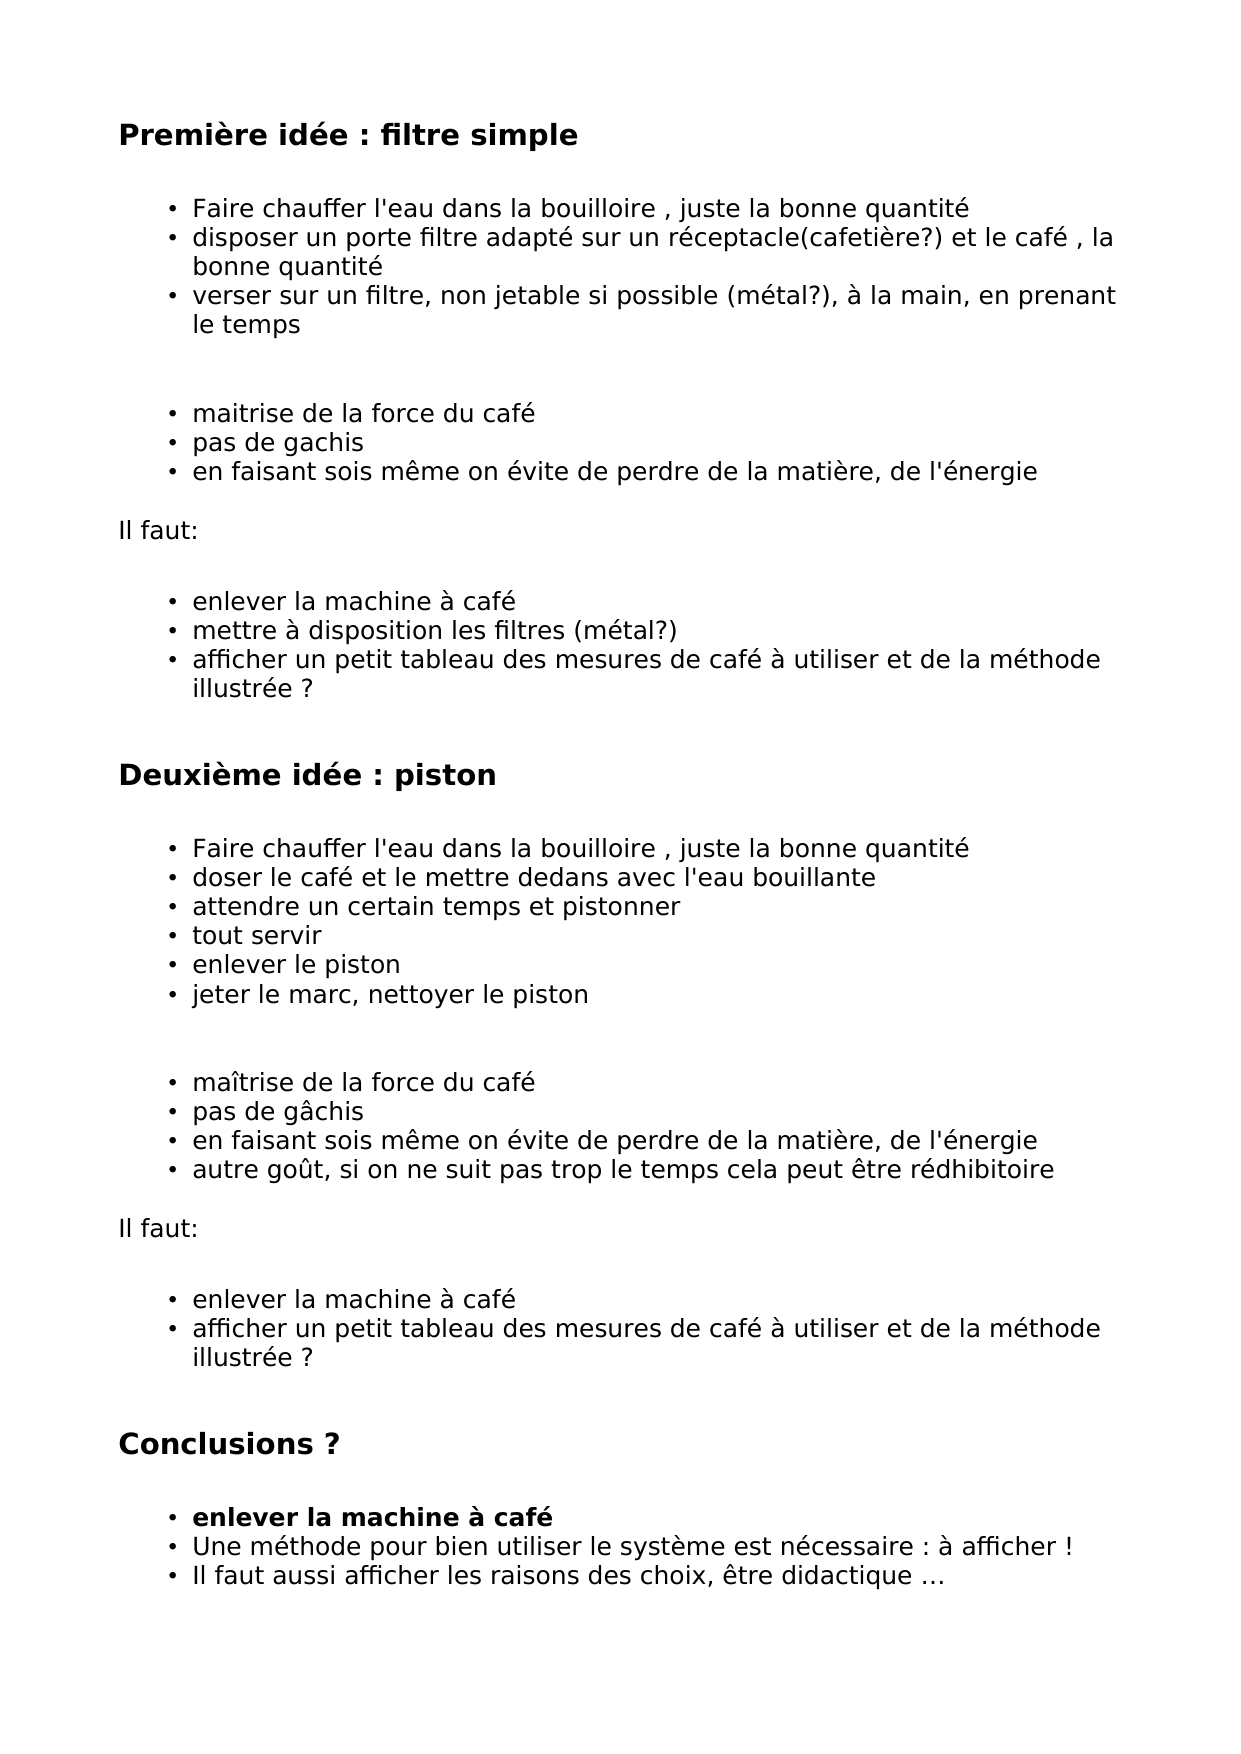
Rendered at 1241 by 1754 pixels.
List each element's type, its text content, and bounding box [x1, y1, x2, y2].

list maitrise de la force du café [177, 399, 1122, 428]
list tout servir [177, 922, 1122, 951]
list enlever la machine à café [177, 1285, 1122, 1314]
subtitle Première idée : filtre simple [118, 118, 1122, 152]
list en faisant sois même on évite de perdre de la matière, de l'énergie [177, 457, 1122, 486]
list en faisant sois même on évite de perdre de la matière, de l'énergie [177, 1126, 1122, 1156]
subtitle Conclusions ? [118, 1427, 1122, 1461]
list verser sur un filtre, non jetable si possible (métal?), à la main, en prenant le temps [177, 282, 1122, 340]
list maîtrise de la force du café [177, 1068, 1122, 1097]
text Il faut: [118, 1214, 1122, 1243]
list enlever la machine à café [177, 1503, 1122, 1532]
list afficher un petit tableau des mesures de café à utiliser et de la méthode illustrée ? [177, 645, 1122, 704]
list Faire chauffer l'eau dans la bouilloire , juste la bonne quantité [177, 834, 1122, 863]
list Faire chauffer l'eau dans la bouilloire , juste la bonne quantité [177, 194, 1122, 223]
list enlever la machine à café [177, 587, 1122, 616]
list Une méthode pour bien utiliser le système est nécessaire : à afficher ! [177, 1532, 1122, 1562]
list disposer un porte filtre adapté sur un réceptacle(cafetière?) et le café , la bonne quantité [177, 223, 1122, 282]
text Il faut: [118, 516, 1122, 545]
list pas de gâchis [177, 1097, 1122, 1126]
list attendre un certain temps et pistonner [177, 892, 1122, 922]
subtitle Deuxième idée : piston [118, 758, 1122, 792]
list afficher un petit tableau des mesures de café à utiliser et de la méthode illustrée ? [177, 1314, 1122, 1373]
list mettre à disposition les filtres (métal?) [177, 616, 1122, 645]
list Il faut aussi afficher les raisons des choix, être didactique … [177, 1562, 1122, 1591]
list pas de gachis [177, 428, 1122, 457]
list enlever le piston [177, 951, 1122, 980]
list doser le café et le mettre dedans avec l'eau bouillante [177, 863, 1122, 892]
list autre goût, si on ne suit pas trop le temps cela peut être rédhibitoire [177, 1156, 1122, 1185]
list jeter le marc, nettoyer le piston [177, 980, 1122, 1009]
